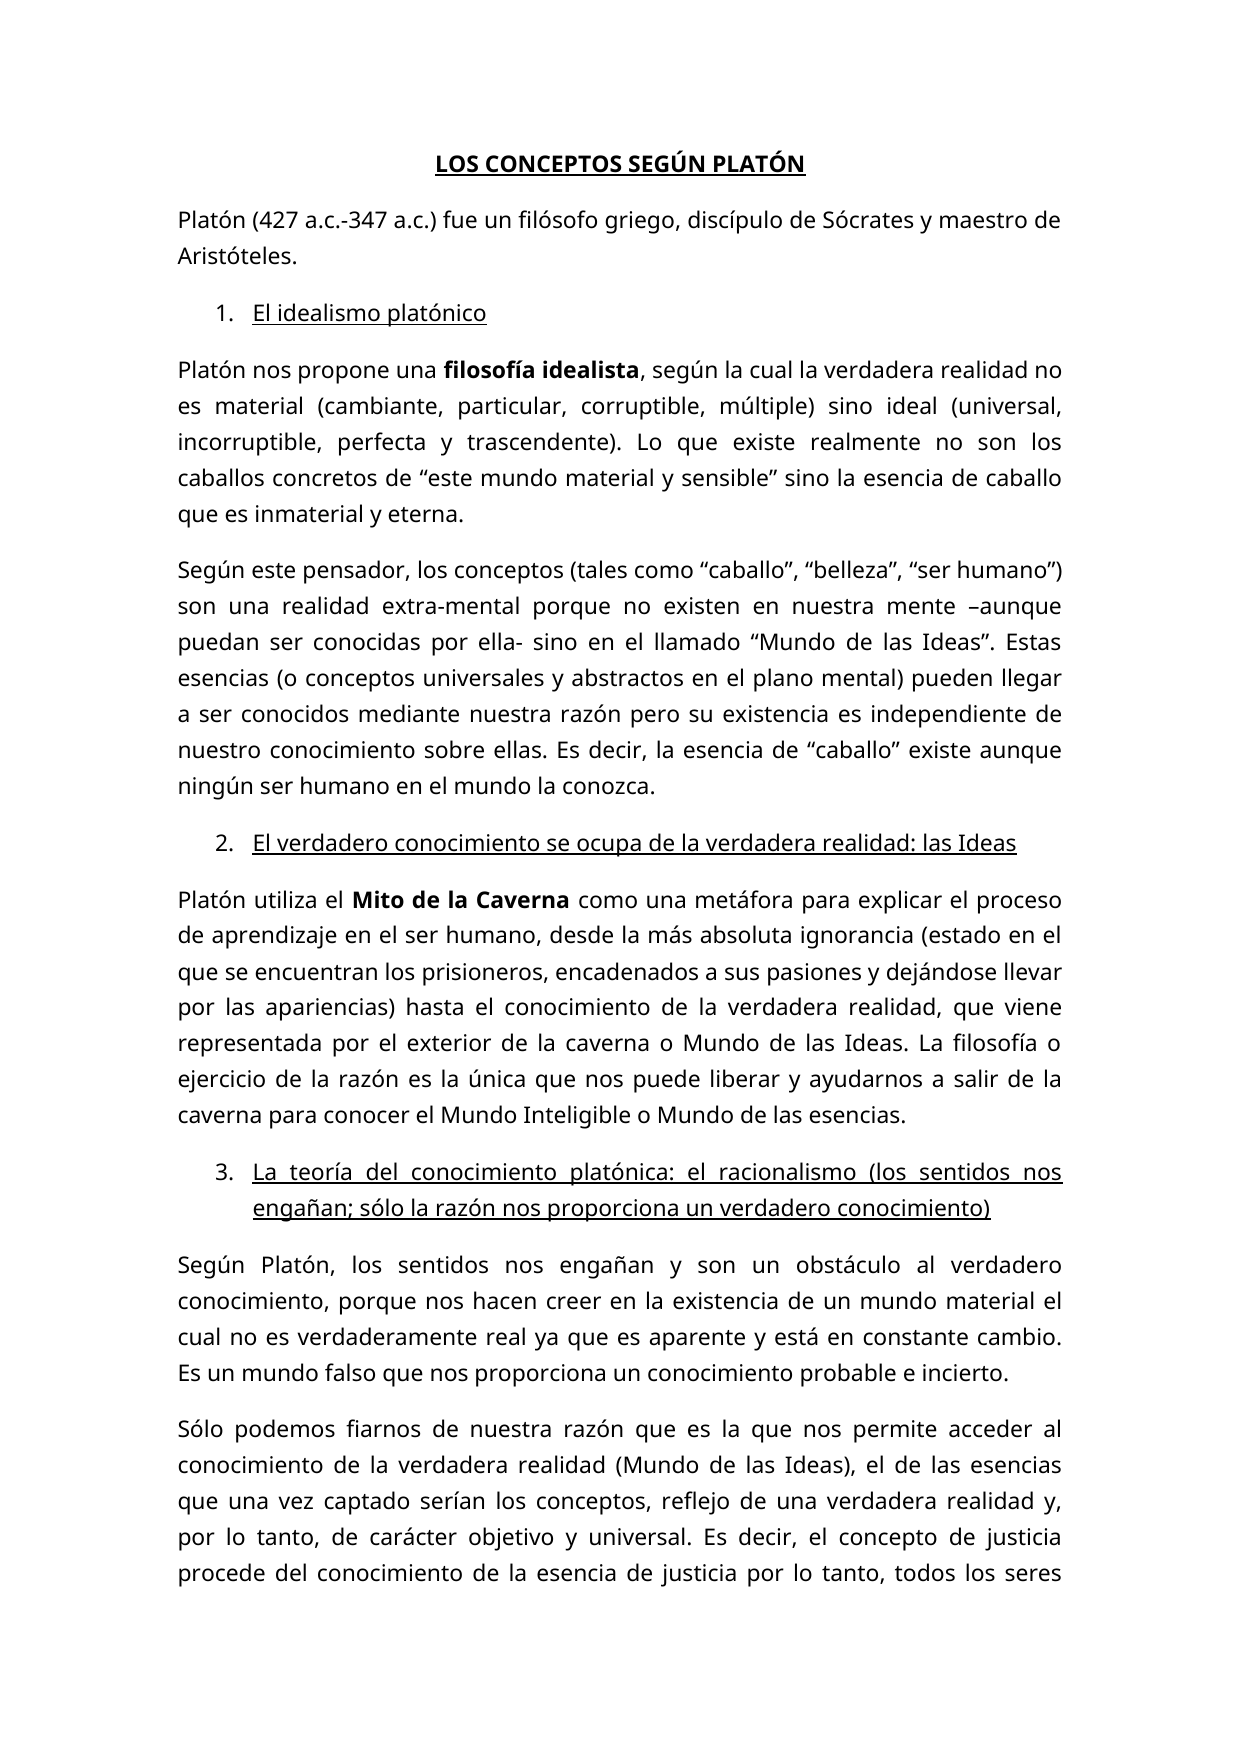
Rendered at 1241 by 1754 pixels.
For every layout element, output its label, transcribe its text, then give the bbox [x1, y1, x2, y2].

text Platón utiliza el Mito de la Caverna como una metáfora para explicar el proceso de aprendizaje en el ser humano, desde la más absoluta ignorancia (estado en el que se encuentran los prisioneros, encadenados a sus pasiones y dejándose llevar por las apariencias) hasta el conocimiento de la verdadera realidad, que viene representada por el exterior de la caverna o Mundo de las Ideas. La filosofía o ejercicio de la razón es la única que nos puede liberar y ayudarnos a salir de la caverna para conocer el Mundo Inteligible o Mundo de las esencias. [177, 883, 1063, 1130]
list El idealismo platónico [215, 297, 1063, 328]
text Platón nos propone una filosofía idealista, según la cual la verdadera realidad no es material (cambiante, particular, corruptible, múltiple) sino ideal (universal, incorruptible, perfecta y trascendente). Lo que existe realmente no son los caballos concretos de “este mundo material y sensible” sino la esencia de caballo que es inmaterial y eterna. [177, 354, 1063, 529]
list La teoría del conocimiento platónica: el racionalismo (los sentidos nos engañan; sólo la razón nos proporciona un verdadero conocimiento) [215, 1156, 1063, 1223]
text Sólo podemos fiarnos de nuestra razón que es la que nos permite acceder al conocimiento de la verdadera realidad (Mundo de las Ideas), el de las esencias que una vez captado serían los conceptos, reflejo de una verdadera realidad y, por lo tanto, de carácter objetivo y universal. Es decir, el concepto de justicia procede del conocimiento de la esencia de justicia por lo tanto, todos los seres [177, 1413, 1063, 1588]
text Platón (427 a.c.-347 a.c.) fue un filósofo griego, discípulo de Sócrates y maestro de Aristóteles. [177, 204, 1063, 272]
text Según este pensador, los conceptos (tales como “caballo”, “belleza”, “ser humano”) son una realidad extra-mental porque no existen en nuestra mente –aunque puedan ser conocidas por ella- sino en el llamado “Mundo de las Ideas”. Estas esencias (o conceptos universales y abstractos en el plano mental) pueden llegar a ser conocidos mediante nuestra razón pero su existencia es independiente de nuestro conocimiento sobre ellas. Es decir, la esencia de “caballo” existe aunque ningún ser humano en el mundo la conozca. [177, 554, 1063, 801]
text LOS CONCEPTOS SEGÚN PLATÓN [177, 148, 1063, 179]
text Según Platón, los sentidos nos engañan y son un obstáculo al verdadero conocimiento, porque nos hacen creer en la existencia de un mundo material el cual no es verdaderamente real ya que es aparente y está en constante cambio. Es un mundo falso que nos proporciona un conocimiento probable e incierto. [177, 1249, 1063, 1388]
list El verdadero conocimiento se ocupa de la verdadera realidad: las Ideas [215, 827, 1063, 858]
